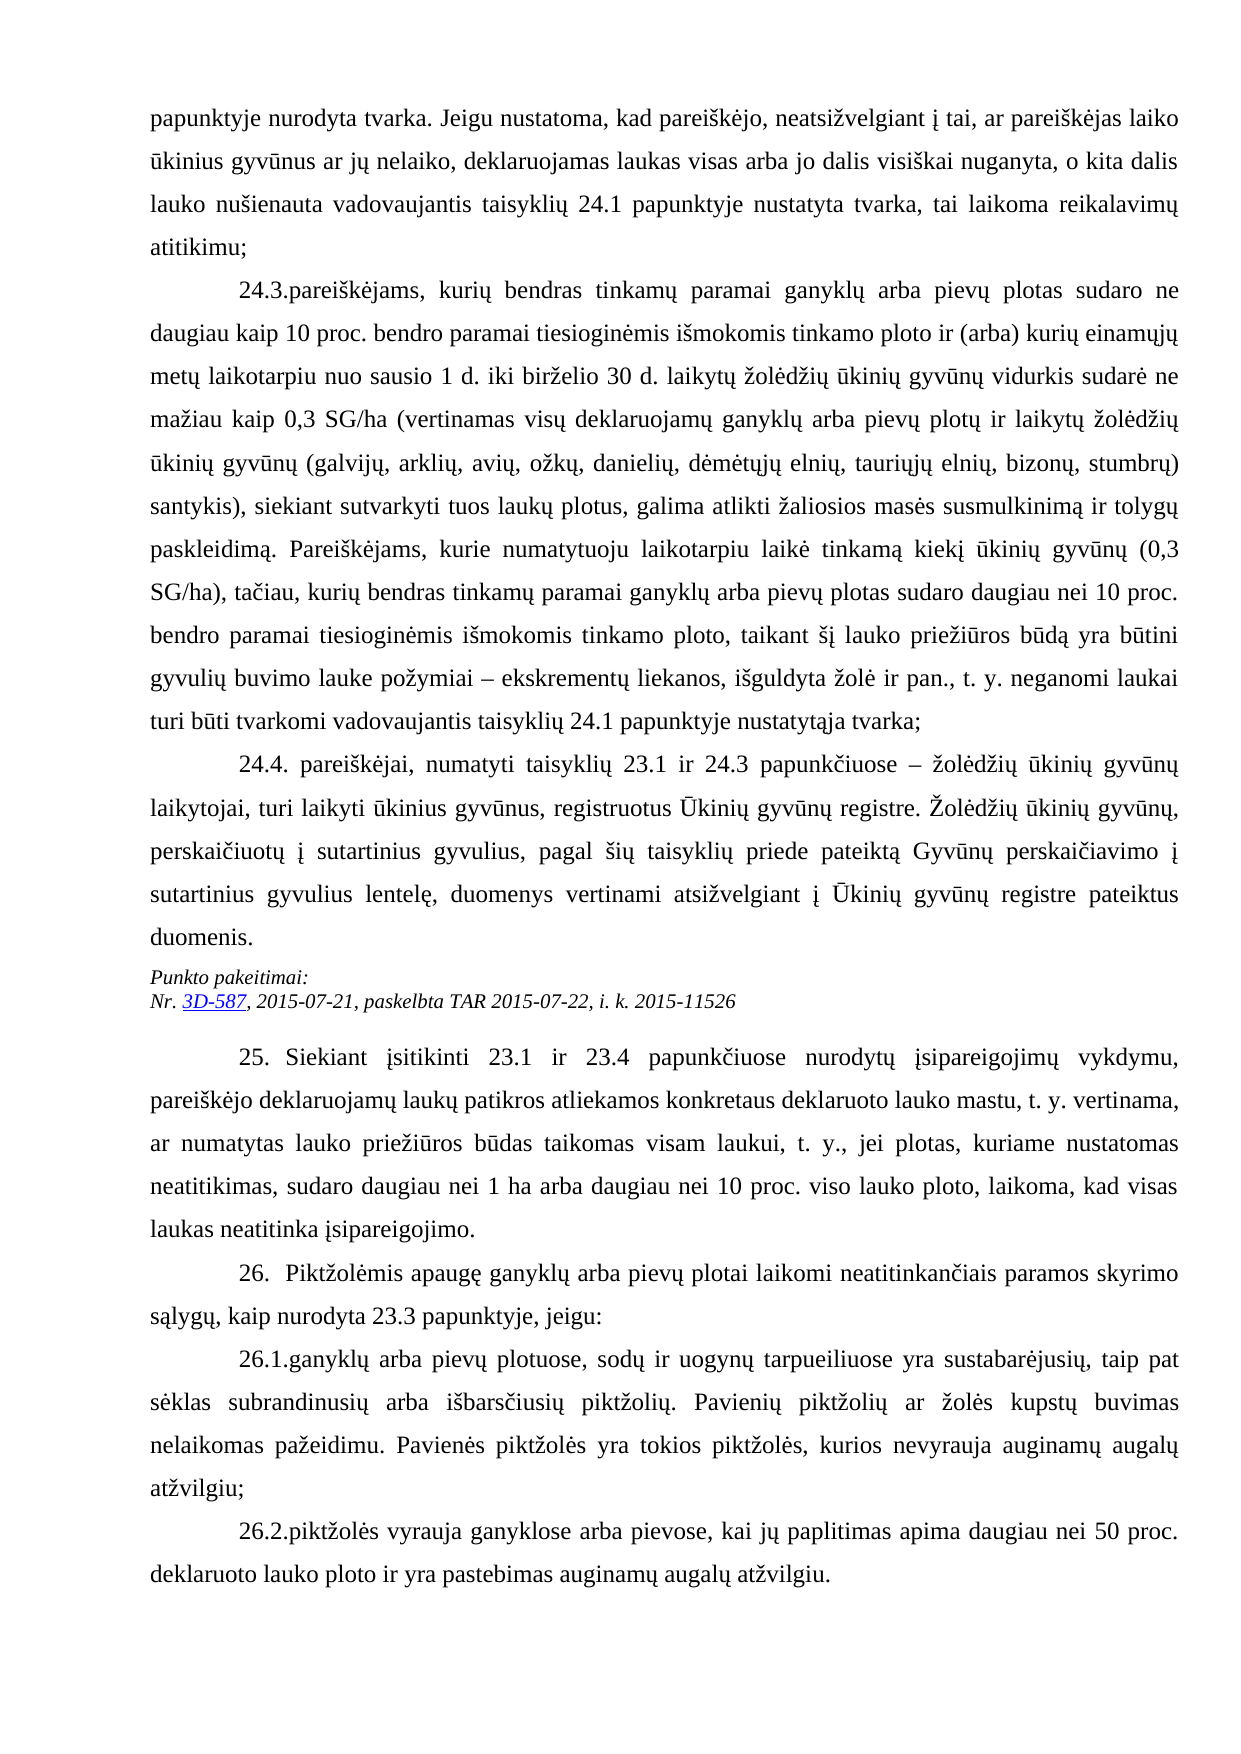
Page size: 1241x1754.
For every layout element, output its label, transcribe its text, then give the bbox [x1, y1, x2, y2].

text 24.3. pareiškėjams, kurių bendras tinkamų paramai ganyklų arba pievų plotas sudaro ne daugiau kaip 10 proc. bendro paramai tiesioginėmis išmokomis tinkamo ploto ir (arba) kurių einamųjų metų laikotarpiu nuo sausio 1 d. iki birželio 30 d. laikytų žolėdžių ūkinių gyvūnų vidurkis sudarė ne mažiau kaip 0,3 SG/ha (vertinamas visų deklaruojamų ganyklų arba pievų plotų ir laikytų žolėdžių ūkinių gyvūnų (galvijų, arklių, avių, ožkų, danielių, dėmėtųjų elnių, tauriųjų elnių, bizonų, stumbrų) santykis), siekiant sutvarkyti tuos laukų plotus, galima atlikti žaliosios masės susmulkinimą ir tolygų paskleidimą. Pareiškėjams, kurie numatytuoju laikotarpiu laikė tinkamą kiekį ūkinių gyvūnų (0,3 SG/ha), tačiau, kurių bendras tinkamų paramai ganyklų arba pievų plotas sudaro daugiau nei 10 proc. bendro paramai tiesioginėmis išmokomis tinkamo ploto, taikant šį lauko priežiūros būdą yra būtini gyvulių buvimo lauke požymiai – ekskrementų liekanos, išguldyta žolė ir pan., t. y. neganomi laukai turi būti tvarkomi vadovaujantis taisyklių 24.1 papunktyje nustatytąja tvarka; [150, 275, 1180, 735]
text Nr. 3D-587, 2015-07-21, paskelbta TAR 2015-07-22, i. k. 2015-11526 [150, 989, 1180, 1013]
text 24.4. pareiškėjai, numatyti taisyklių 23.1 ir 24.3 papunkčiuose – žolėdžių ūkinių gyvūnų laikytojai, turi laikyti ūkinius gyvūnus, registruotus Ūkinių gyvūnų registre. Žolėdžių ūkinių gyvūnų, perskaičiuotų į sutartinius gyvulius, pagal šių taisyklių priede pateiktą Gyvūnų perskaičiavimo į sutartinius gyvulius lentelę, duomenys vertinami atsižvelgiant į Ūkinių gyvūnų registre pateiktus duomenis. [150, 749, 1180, 951]
text 26.1. ganyklų arba pievų plotuose, sodų ir uogynų tarpueiliuose yra sustabarėjusių, taip pat sėklas subrandinusių arba išbarsčiusių piktžolių. Pavienių piktžolių ar žolės kupstų buvimas nelaikomas pažeidimu. Pavienės piktžolės yra tokios piktžolės, kurios nevyrauja auginamų augalų atžvilgiu; [150, 1344, 1180, 1502]
text 26.2. piktžolės vyrauja ganyklose arba pievose, kai jų paplitimas apima daugiau nei 50 proc. deklaruoto lauko ploto ir yra pastebimas auginamų augalų atžvilgiu. [150, 1516, 1180, 1588]
text 25. Siekiant įsitikinti 23.1 ir 23.4 papunkčiuose nurodytų įsipareigojimų vykdymu, pareiškėjo deklaruojamų laukų patikros atliekamos konkretaus deklaruoto lauko mastu, t. y. vertinama, ar numatytas lauko priežiūros būdas taikomas visam laukui, t. y., jei plotas, kuriame nustatomas neatitikimas, sudaro daugiau nei 1 ha arba daugiau nei 10 proc. viso lauko ploto, laikoma, kad visas laukas neatitinka įsipareigojimo. [150, 1042, 1180, 1243]
text Punkto pakeitimai: [150, 965, 1180, 989]
text papunktyje nurodyta tvarka. Jeigu nustatoma, kad pareiškėjo, neatsižvelgiant į tai, ar pareiškėjas laiko ūkinius gyvūnus ar jų nelaiko, deklaruojamas laukas visas arba jo dalis visiškai nuganyta, o kita dalis lauko nušienauta vadovaujantis taisyklių 24.1 papunktyje nustatyta tvarka, tai laikoma reikalavimų atitikimu; [150, 103, 1180, 261]
text 26. Piktžolėmis apaugę ganyklų arba pievų plotai laikomi neatitinkančiais paramos skyrimo sąlygų, kaip nurodyta 23.3 papunktyje, jeigu: [150, 1258, 1180, 1329]
